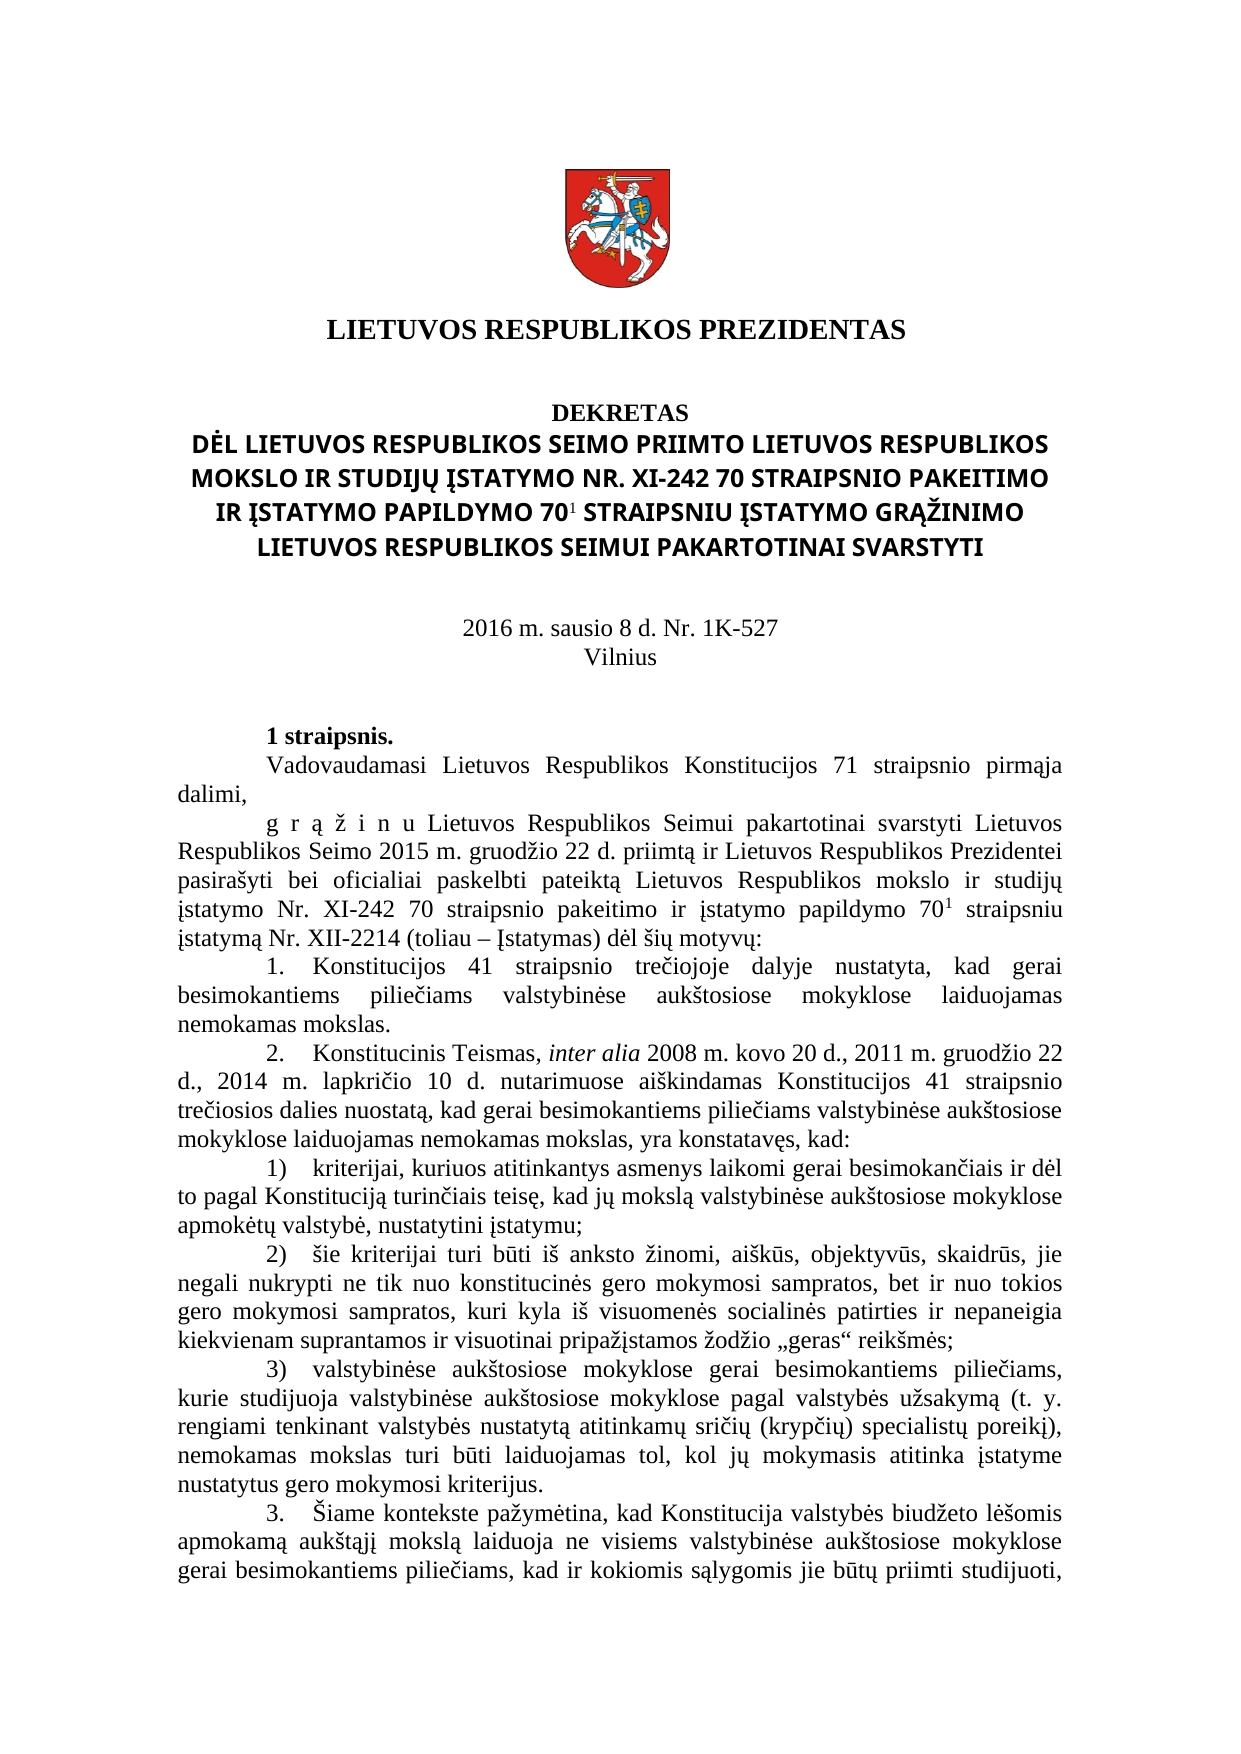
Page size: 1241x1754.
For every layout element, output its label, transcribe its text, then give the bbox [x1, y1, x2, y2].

text Vadovaudamasi Lietuvos Respublikos Konstitucijos 71 straipsnio pirmąja dalimi, [177, 750, 1063, 808]
text 2) šie kriterijai turi būti iš anksto žinomi, aiškūs, objektyvūs, skaidrūs, jie negali nukrypti ne tik nuo konstitucinės gero mokymosi sampratos, bet ir nuo tokios gero mokymosi sampratos, kuri kyla iš visuomenės socialinės patirties ir nepaneigia kiekvienam suprantamos ir visuotinai pripažįstamos žodžio „geras“ reikšmės; [177, 1239, 1063, 1354]
text 1 straipsnis. [177, 721, 1063, 750]
text LIETUVOS RESPUBLIKOS PREZIDENTAS [177, 312, 1063, 346]
text 1) kriterijai, kuriuos atitinkantys asmenys laikomi gerai besimokančiais ir dėl to pagal Konstituciją turinčiais teisę, kad jų mokslą valstybinėse aukštosiose mokyklose apmokėtų valstybė, nustatytini įstatymu; [177, 1153, 1063, 1239]
text 2. Konstitucinis Teismas, inter alia 2008 m. kovo 20 d., 2011 m. gruodžio 22 d., 2014 m. lapkričio 10 d. nutarimuose aiškindamas Konstitucijos 41 straipsnio trečiosios dalies nuostatą, kad gerai besimokantiems piliečiams valstybinėse aukštosiose mokyklose laiduojamas nemokamas mokslas, yra konstatavęs, kad: [177, 1038, 1063, 1153]
text 3. Šiame kontekste pažymėtina, kad Konstitucija valstybės biudžeto lėšomis apmokamą aukštąjį mokslą laiduoja ne visiems valstybinėse aukštosiose mokyklose gerai besimokantiems piliečiams, kad ir kokiomis sąlygomis jie būtų priimti studijuoti, [177, 1498, 1063, 1584]
text g r ą ž i n u Lietuvos Respublikos Seimui pakartotinai svarstyti Lietuvos Respublikos Seimo 2015 m. gruodžio 22 d. priimtą ir Lietuvos Respublikos Prezidentei pasirašyti bei oficialiai paskelbti pateiktą Lietuvos Respublikos mokslo ir studijų įstatymo Nr. XI-242 70 straipsnio pakeitimo ir įstatymo papildymo 701 straipsniu įstatymą Nr. XII-2214 (toliau – Įstatymas) dėl šių motyvų: [177, 808, 1063, 951]
text 1. Konstitucijos 41 straipsnio trečiojoje dalyje nustatyta, kad gerai besimokantiems piliečiams valstybinėse aukštosiose mokyklose laiduojamas nemokamas mokslas. [177, 951, 1063, 1038]
text 2016 m. sausio 8 d. Nr. 1K-527 [177, 613, 1063, 642]
text Vilnius [177, 642, 1063, 671]
text Dėl LIETUVOS RESPUBLIKOS SEIMO PRIIMTO LIETUVOS RESPUBLIKOS MOKSLO IR STUDIJŲ ĮSTATYMO NR. XI-242 70 STRAIPSNIO PAKEITIMO IR ĮSTATYMO PAPILDYMO 701 STRAIPSNIU ĮSTATYMO GRĄŽINIMO LIETUVOS RESPUBLIKOS SEIMUI PAKARTOTINAI SVARSTYTI [177, 427, 1063, 563]
text 3) valstybinėse aukštosiose mokyklose gerai besimokantiems piliečiams, kurie studijuoja valstybinėse aukštosiose mokyklose pagal valstybės užsakymą (t. y. rengiami tenkinant valstybės nustatytą atitinkamų sričių (krypčių) specialistų poreikį), nemokamas mokslas turi būti laiduojamas tol, kol jų mokymasis atitinka įstatyme nustatytus gero mokymosi kriterijus. [177, 1354, 1063, 1498]
text DEKRETAS [177, 398, 1063, 427]
